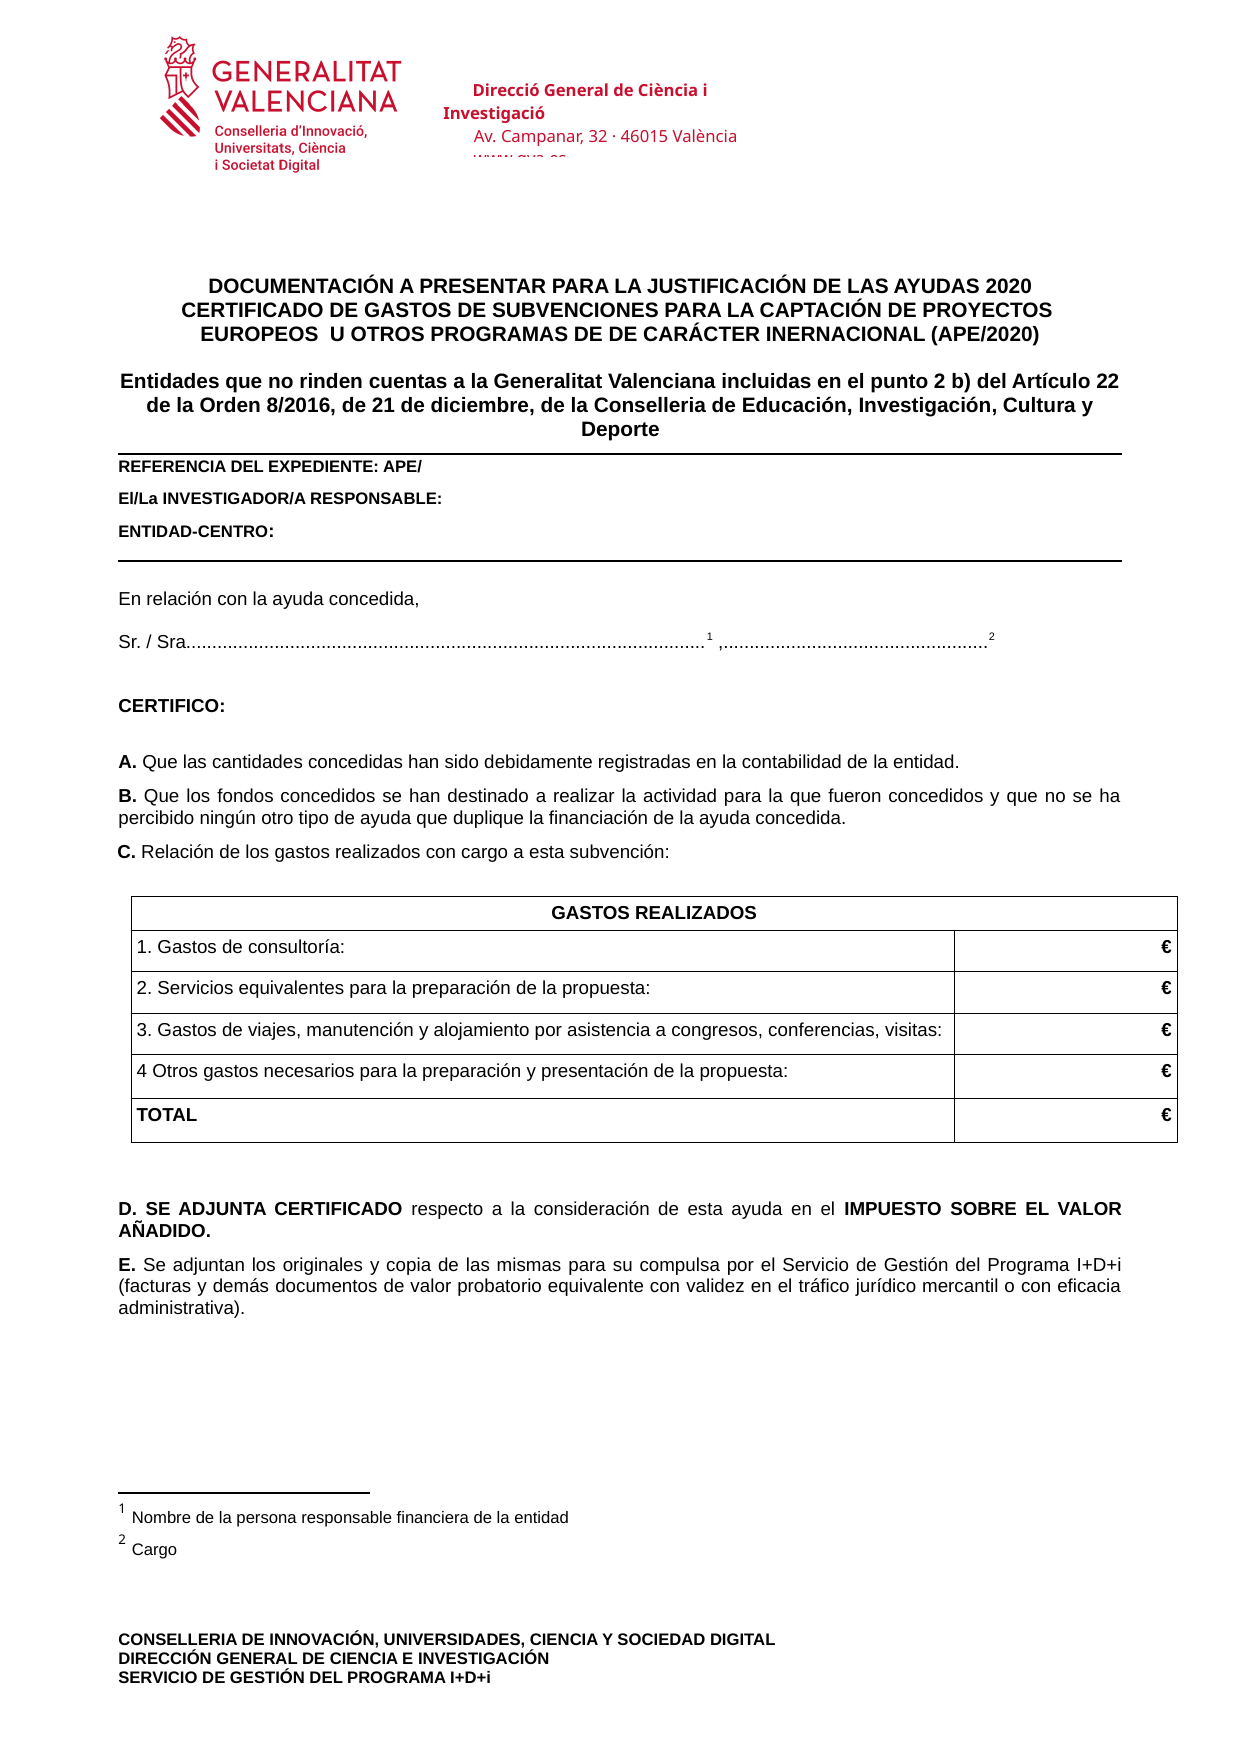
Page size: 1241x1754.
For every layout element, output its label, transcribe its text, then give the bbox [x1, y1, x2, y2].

text El/La INVESTIGADOR/A RESPONSABLE: [118, 488, 1122, 508]
subtitle CERTIFICADO DE GASTOS DE SUBVENCIONES PARA LA CAPTACIÓN DE PROYECTOS [118, 297, 1122, 321]
text E. Se adjuntan los originales y copia de las mismas para su compulsa por el Servicio de Gestión del Programa I+D+i (facturas y demás documentos de valor probatorio equivalente con validez en el tráfico jurídico mercantil o con eficacia administrativa). [118, 1254, 1122, 1318]
picture [159, 36, 402, 173]
subtitle Entidades que no rinden cuentas a la Generalitat Valenciana incluidas en el punto 2 b) del Artículo 22 de la Orden 8/2016, de 21 de diciembre, de la Conselleria de Educación, Investigación, Cultura y Deporte [118, 369, 1122, 441]
table_cell € [955, 931, 1177, 971]
subtitle DOCUMENTACIÓN A PRESENTAR PARA LA JUSTIFICACIÓN DE LAS AYUDAS 2020 [118, 273, 1122, 297]
text D. SE ADJUNTA CERTIFICADO respecto a la consideración de esta ayuda en el IMPUESTO SOBRE EL VALOR AÑADIDO. [118, 1198, 1122, 1241]
text B. Que los fondos concedidos se han destinado a realizar la actividad para la que fueron concedidos y que no se ha percibido ningún otro tipo de ayuda que duplique la financiación de la ayuda concedida. [118, 785, 1122, 828]
table_cell € [955, 1055, 1177, 1098]
text ENTIDAD-CENTRO: [118, 520, 1122, 542]
table_cell € [955, 972, 1177, 1012]
text Cargo [118, 1530, 1122, 1562]
table_cell 4 Otros gastos necesarios para la preparación y presentación de la propuesta: [132, 1055, 954, 1098]
table_cell 1. Gastos de consultoría: [132, 931, 954, 971]
table_cell 2. Servicios equivalentes para la preparación de la propuesta: [132, 972, 954, 1012]
table_header GASTOS REALIZADOS [132, 897, 1177, 929]
subtitle EUROPEOS U OTROS PROGRAMAS DE DE CARÁCTER INERNACIONAL (APE/2020) [118, 321, 1122, 345]
text Nombre de la persona responsable financiera de la entidad [118, 1499, 1122, 1530]
table_cell TOTAL [132, 1099, 954, 1142]
text CERTIFICO: [118, 695, 1122, 717]
subtitle En relación con la ayuda concedida, [118, 587, 1122, 609]
table_cell € [955, 1014, 1177, 1054]
text C. Relación de los gastos realizados con cargo a esta subvención: [81, 841, 1122, 862]
text Sr. / Sra.................................................................................................... ,................................................... [118, 631, 1122, 652]
table_cell € [955, 1099, 1177, 1142]
table_cell 3. Gastos de viajes, manutención y alojamiento por asistencia a congresos, conferencias, visitas: [132, 1014, 954, 1054]
text A. Que las cantidades concedidas han sido debidamente registradas en la contabilidad de la entidad. [118, 751, 1122, 772]
text REFERENCIA DEL EXPEDIENTE: APE/ [118, 455, 1122, 476]
